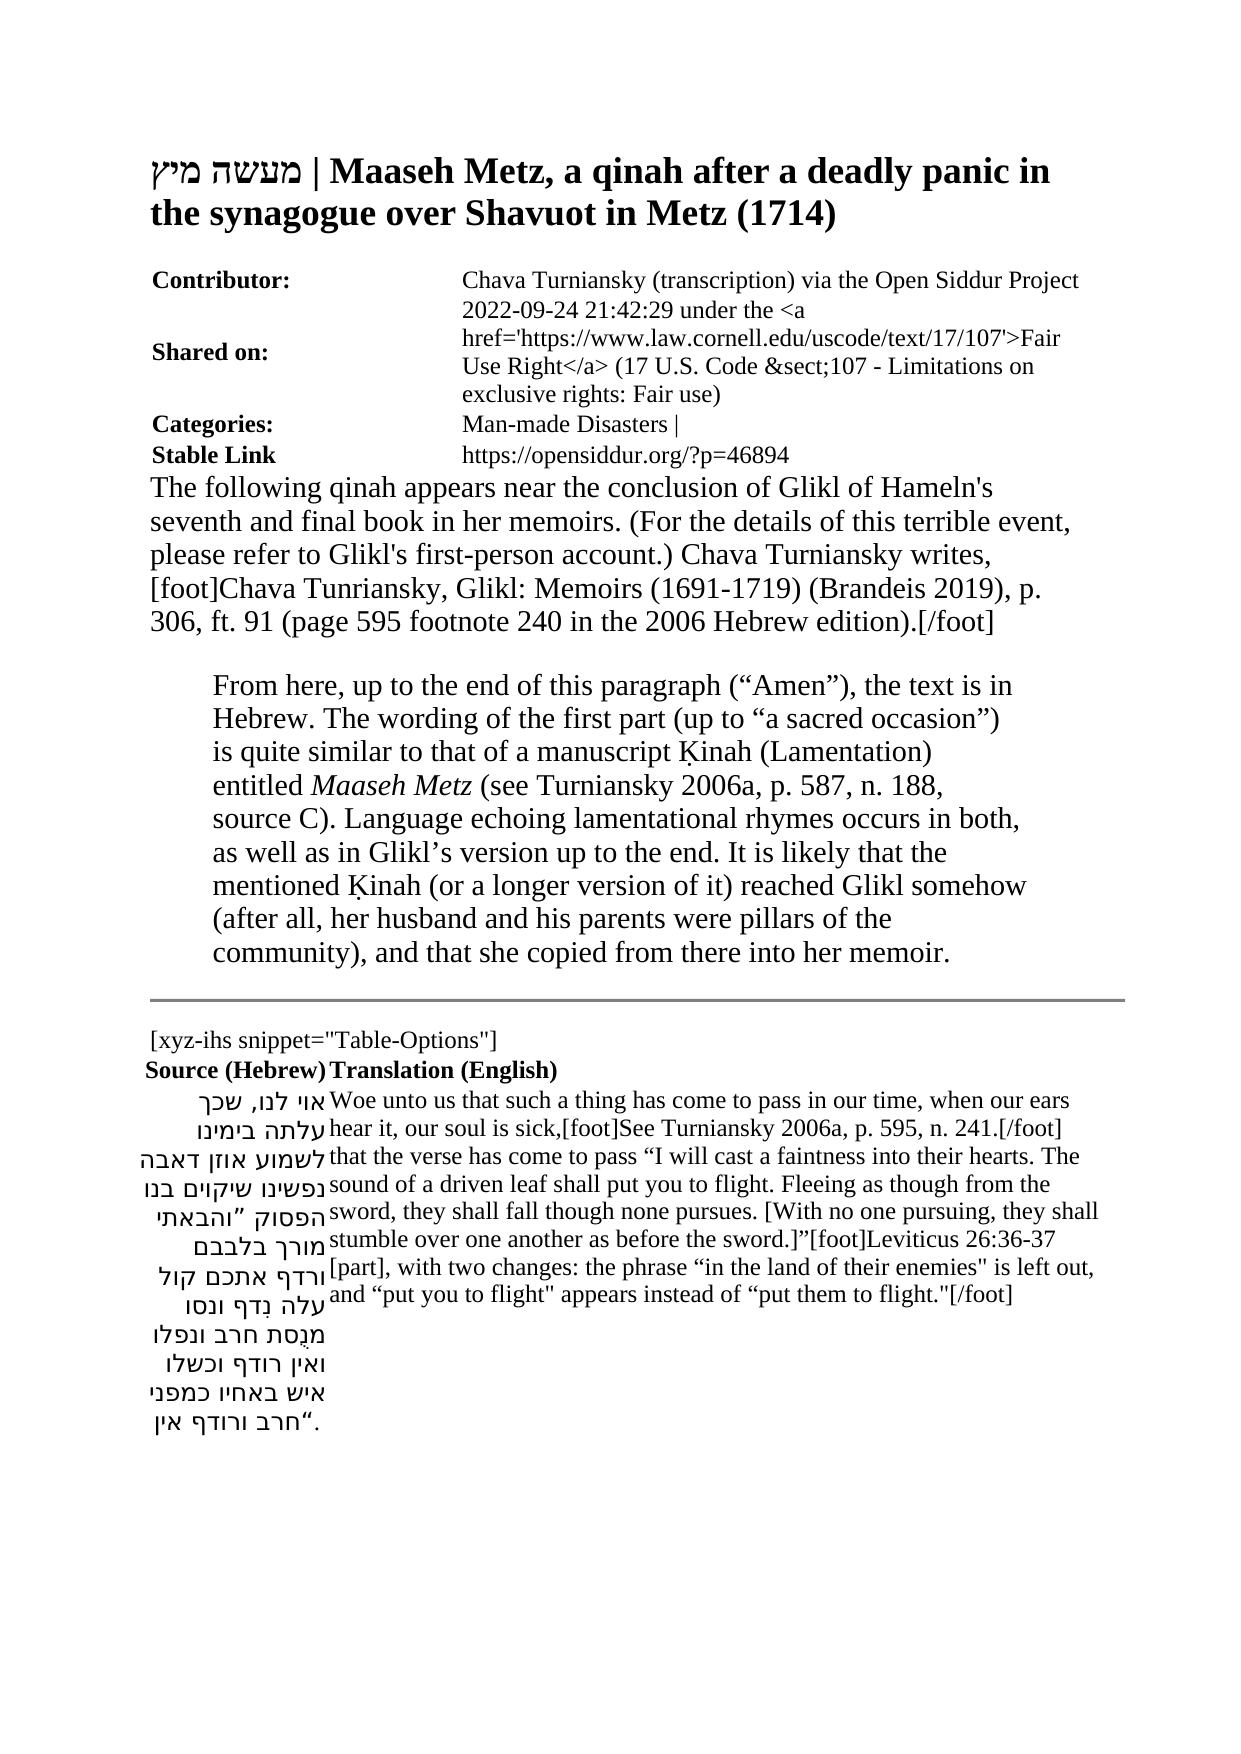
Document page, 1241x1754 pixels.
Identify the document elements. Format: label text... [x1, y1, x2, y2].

table_cell https://opensiddur.org/?p=46894 [460, 440, 1090, 471]
text From here, up to the end of this paragraph (“Amen”), the text is in Hebrew. The wording of the first part (up to “a sacred occasion”) is quite similar to that of a manuscript Ḳinah (Lamentation) entitled Maaseh Metz (see Turniansky 2006a, p. 587, n. 188, source C). Language echoing lamentational rhymes occurs in both, as well as in Glikl’s version up to the end. It is likely that the mentioned Ḳinah (or a longer version of it) reached Glikl somehow (after all, her husband and his parents were pillars of the community), and that she copied from there into her memoir. [212, 668, 1028, 969]
subtitle מעשה מיץ | Maaseh Metz, a qinah after a deadly panic in the synagogue over Shavuot in Metz (1714) [150, 150, 1090, 233]
table_header Chava Turniansky (transcription) via the Open Siddur Project [460, 264, 1090, 295]
text [xyz-ihs snippet="Table-Options"] [150, 1027, 1090, 1054]
table_cell אוי לנו, שכך עלתה בימינו לשמוע אוזן דאבה נפשינו שיקוים בנו הפסוק ”והבאתי מורך בלבבם ורדף אתכם קול עלה נִדף ונסו מנֻסת חרב ונפלו ואין רודף וכשלו איש באחיו כמפני חרב ורודף אין“. [135, 1085, 327, 1438]
table_header Source (Hebrew) [135, 1054, 327, 1085]
table_cell Woe unto us that such a thing has come to pass in our time, when our ears hear it, our soul is sick,[foot]See Turniansky 2006a, p. 595, n. 241.[/foot] that the verse has come to pass “I will cast a faintness into their hearts. The sound of a driven leaf shall put you to flight. Fleeing as though from the sword, they shall fall though none pursues. [With no one pursuing, they shall stumble over one another as before the sword.]”[foot]Leviticus 26:36-37 [part], with two changes: the phrase “in the land of their enemies" is left out, and “put you to flight" appears instead of “put them to flight."[/foot] [328, 1085, 1105, 1438]
table_cell Man-made Disasters | [460, 409, 1090, 440]
table_cell Stable Link [150, 440, 460, 471]
table_cell Shared on: [150, 295, 460, 409]
table_header Contributor: [150, 264, 460, 295]
table_cell Categories: [150, 409, 460, 440]
text The following qinah appears near the conclusion of Glikl of Hameln's seventh and final book in her memoirs. (For the details of this terrible event, please refer to Glikl's first-person account.) Chava Turniansky writes,[foot]Chava Tunriansky, Glikl: Memoirs (1691-1719) (Brandeis 2019), p. 306, ft. 91 (page 595 footnote 240 in the 2006 Hebrew edition).[/foot] [150, 471, 1090, 638]
table_cell 2022-09-24 21:42:29 under the <a href='https://www.law.cornell.edu/uscode/text/17/107'>Fair Use Right</a> (17 U.S. Code &sect;107 - Limitations on exclusive rights: Fair use) [460, 295, 1090, 409]
table_header Translation (English) [328, 1054, 1105, 1085]
